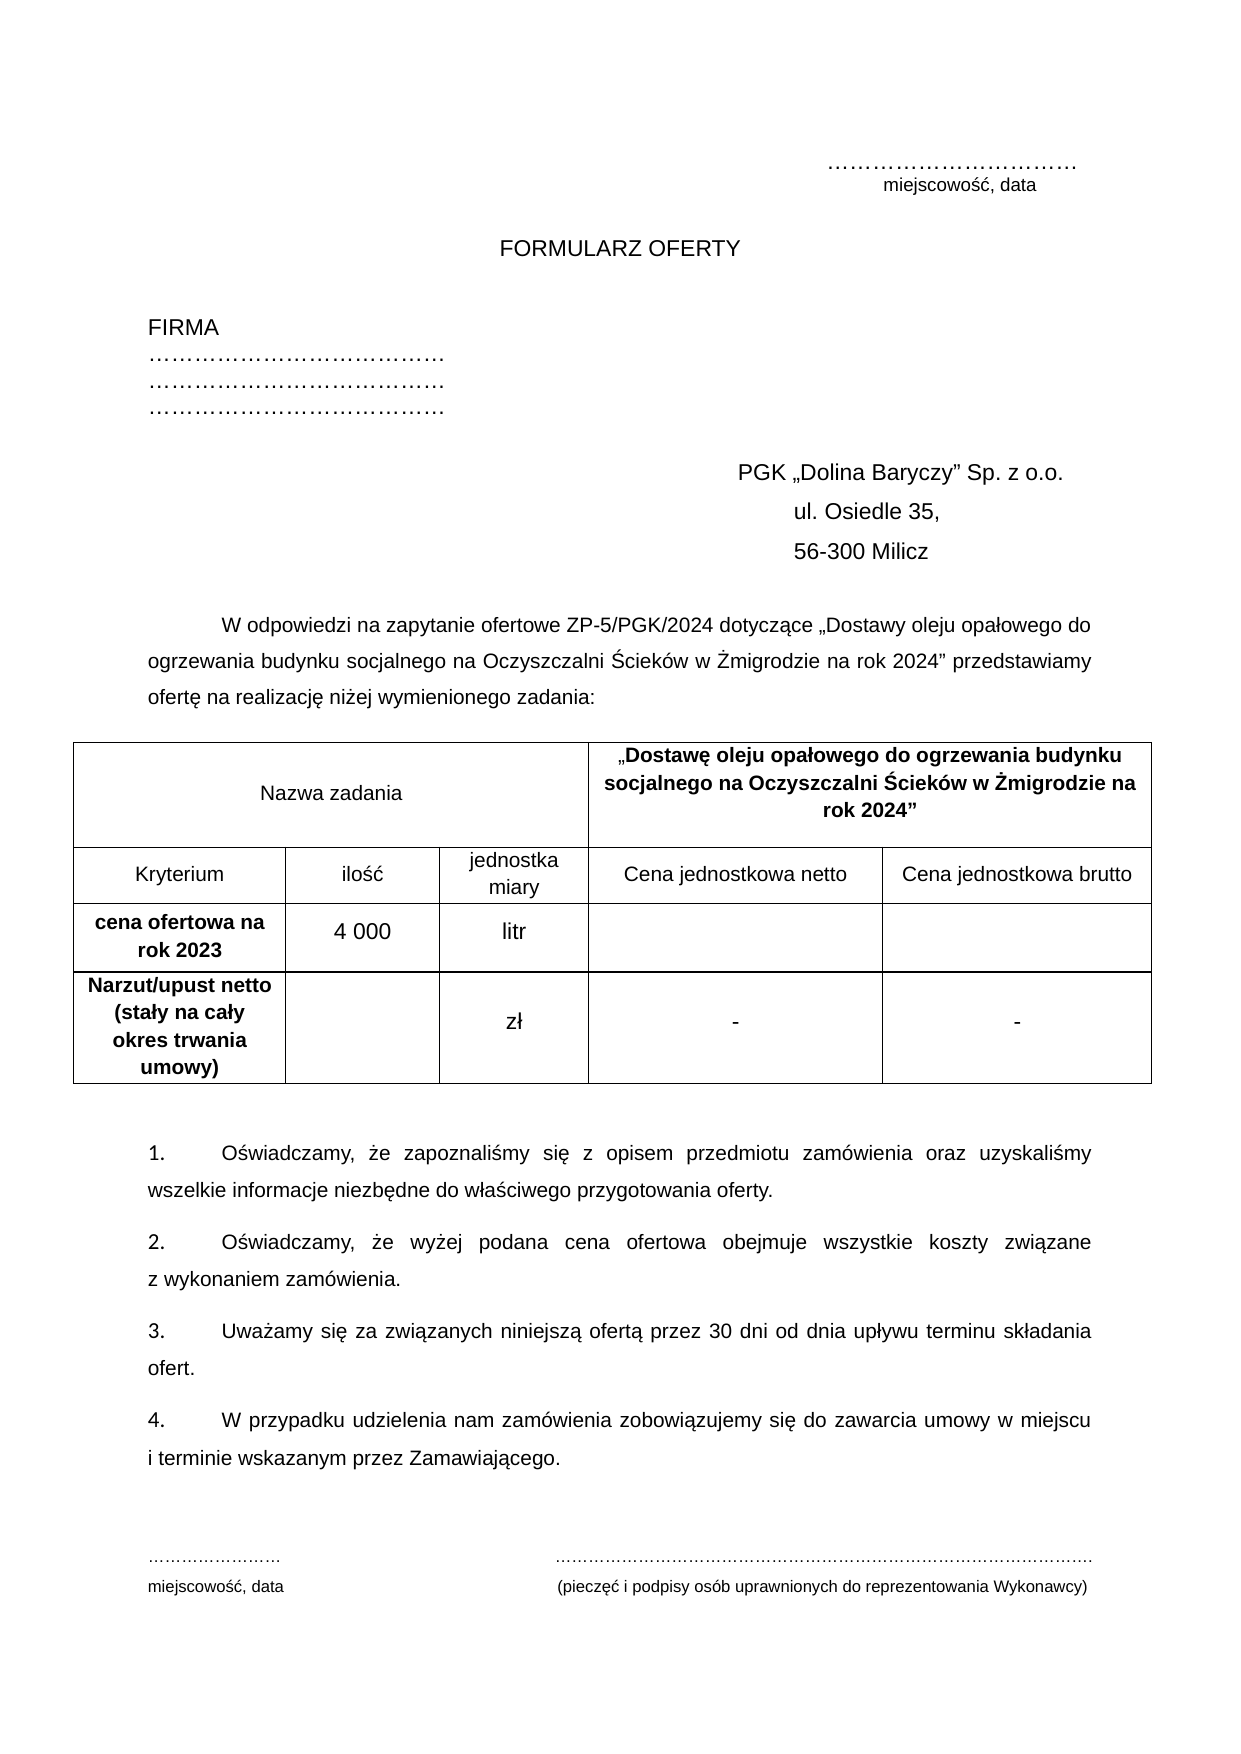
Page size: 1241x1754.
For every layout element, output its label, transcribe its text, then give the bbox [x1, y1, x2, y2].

table_cell cena ofertowa na rok 2023 [74, 904, 285, 971]
text FORMULARZ OFERTY [148, 235, 1093, 261]
table_header „Dostawę oleju opałowego do ogrzewania budynku socjalnego na Oczyszczalni Ścieków w Żmigrodzie na rok 2024” [589, 743, 1151, 847]
table_cell Kryterium [74, 848, 285, 903]
text miejscowość, data [148, 174, 1093, 196]
table_cell [286, 973, 439, 1083]
table_header Nazwa zadania [74, 743, 588, 847]
text …………………………… [148, 148, 1093, 174]
text ul. Osiedle 35, [166, 498, 1093, 525]
table_cell zł [440, 973, 588, 1083]
table_cell jednostka miary [440, 848, 588, 903]
table_cell [883, 904, 1151, 971]
table_cell Cena jednostkowa brutto [883, 848, 1151, 903]
text …………………… ……………………………………………………………………………………. miejscowość, data (pieczęć i podpisy osób uprawnionych do reprezentowania Wykonawcy) [148, 1541, 1093, 1596]
text ………………………………… [148, 340, 1093, 367]
text PGK „Dolina Baryczy” Sp. z o.o. [720, 459, 1093, 485]
list Oświadczamy, że zapoznaliśmy się z opisem przedmiotu zamówienia oraz uzyskaliśmy wszelkie informacje niezbędne do właściwego przygotowania oferty. [148, 1138, 1093, 1202]
list Oświadczamy, że wyżej podana cena ofertowa obejmuje wszystkie koszty związane z wykonaniem zamówienia. [148, 1227, 1093, 1291]
text ………………………………… [148, 367, 1093, 393]
text FIRMA [148, 314, 1093, 340]
text 56-300 Milicz [166, 538, 1093, 564]
table_cell Cena jednostkowa netto [589, 848, 882, 903]
list W przypadku udzielenia nam zamówienia zobowiązujemy się do zawarcia umowy w miejscu i terminie wskazanym przez Zamawiającego. [148, 1406, 1093, 1469]
text ………………………………… [148, 393, 1093, 419]
table_cell Narzut/upust netto (stały na cały okres trwania umowy) [74, 973, 285, 1083]
table_cell - [883, 973, 1151, 1083]
table_cell litr [440, 904, 588, 971]
table_cell 4 000 [286, 904, 439, 971]
text W odpowiedzi na zapytanie ofertowe ZP-5/PGK/2024 dotyczące „Dostawy oleju opałowego do ogrzewania budynku socjalnego na Oczyszczalni Ścieków w Żmigrodzie na rok 2024” przedstawiamy ofertę na realizację niżej wymienionego zadania: [148, 613, 1093, 709]
table_cell [589, 904, 882, 971]
table_cell ilość [286, 848, 439, 903]
list Uważamy się za związanych niniejszą ofertą przez 30 dni od dnia upływu terminu składania ofert. [148, 1316, 1093, 1380]
table_cell - [589, 973, 882, 1083]
